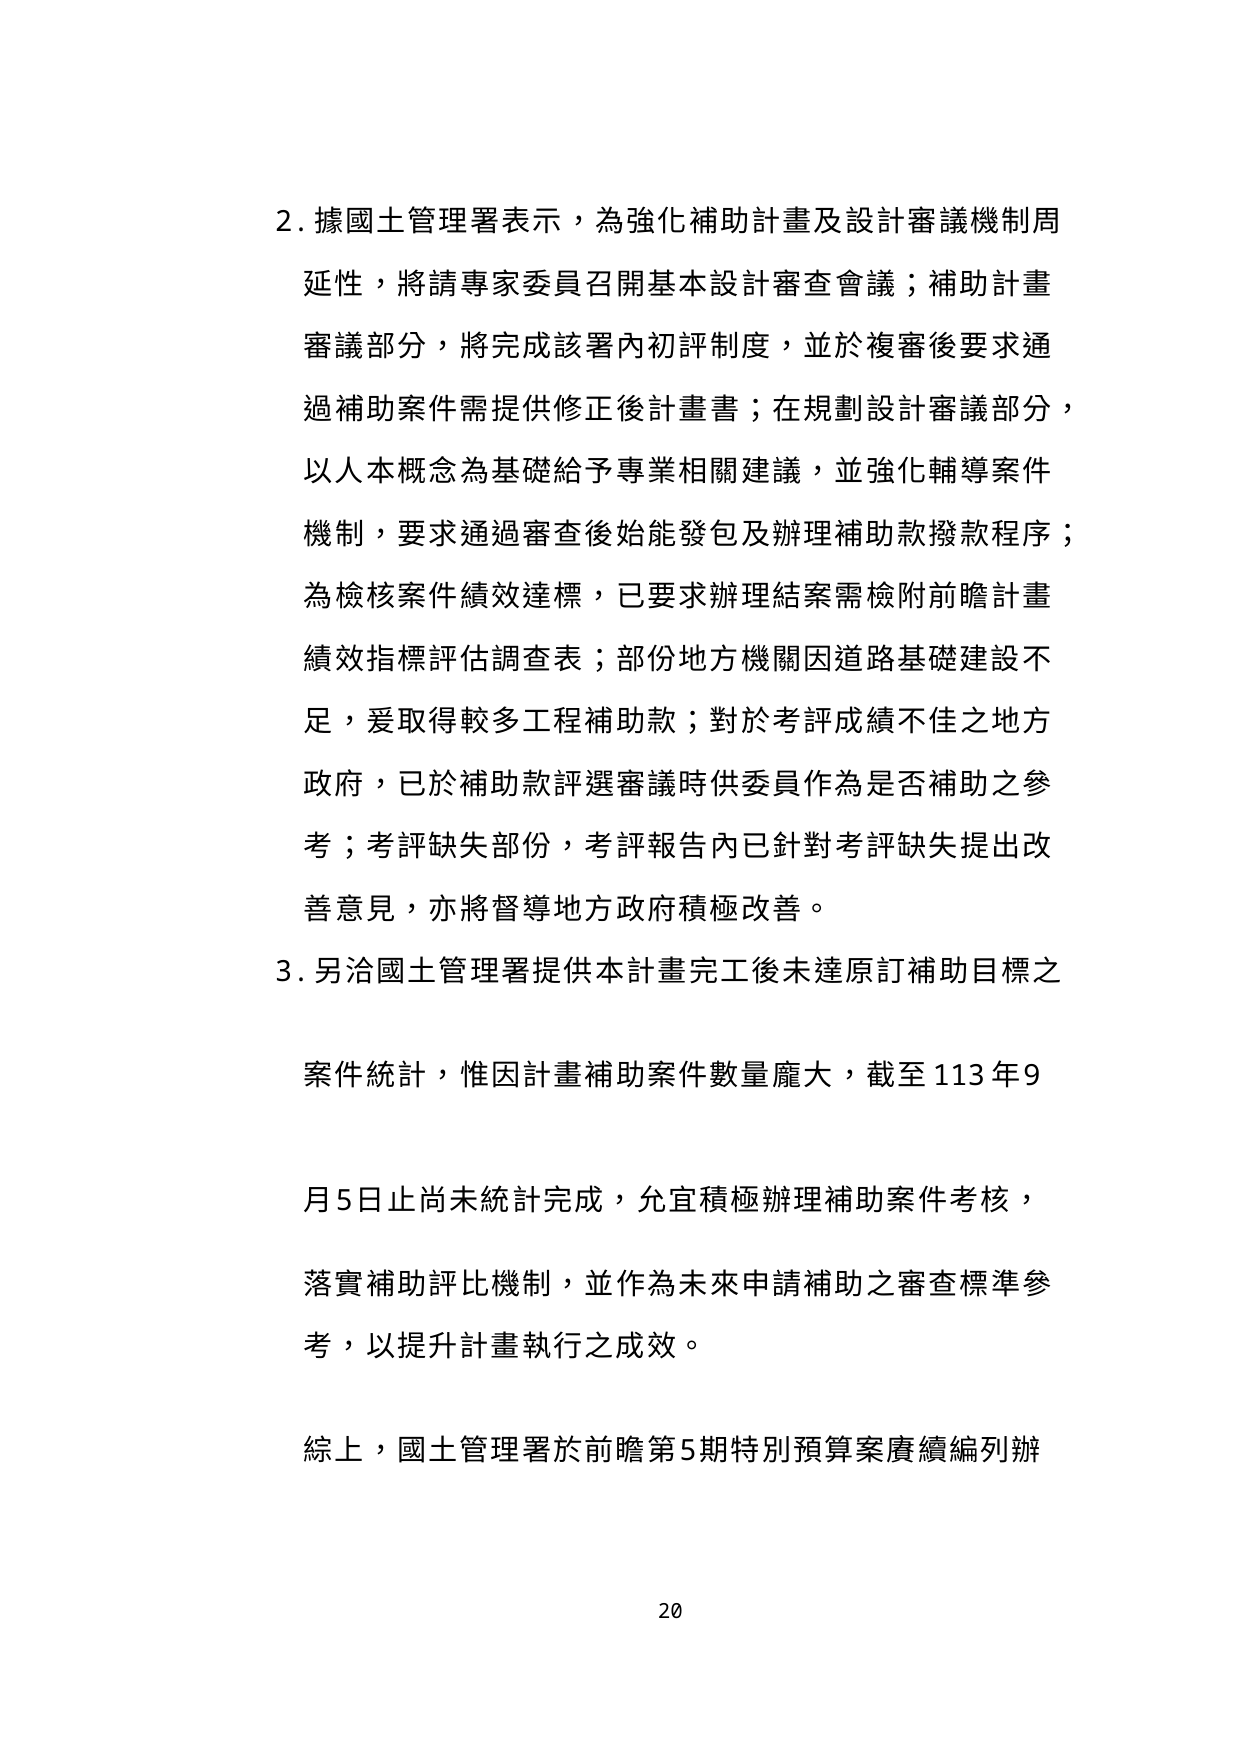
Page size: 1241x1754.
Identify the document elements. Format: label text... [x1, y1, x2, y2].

text 綜上，國土管理署於前瞻第5期特別預算案賡續編列辦理「提升道路品質計畫」經費65億元，鑒於全國市區人行道普及率成長幅度偏低，且逾2成之人行道淨寬不足最低標準，允宜研謀改善。另有審查作業未臻嚴謹等情事，允宜審慎辦理補助計畫審查、監督與考核相關事宜，俾提升計畫執行成效。 [236, 1365, 1063, 1490]
text 3.另洽國土管理署提供本計畫完工後未達原訂補助目標之案件統計，惟因計畫補助案件數量龐大，截至113年9月5日止尚未統計完成，允宜積極辦理補助案件考核，落實補助評比機制，並作為未來申請補助之審查標準參考，以提升計畫執行之成效。 [266, 927, 1063, 1365]
text 2.據國土管理署表示，為強化補助計畫及設計審議機制周延性，將請專家委員召開基本設計審查會議；補助計畫審議部分，將完成該署內初評制度，並於複審後要求通過補助案件需提供修正後計畫書；在規劃設計審議部分，以人本概念為基礎給予專業相關建議，並強化輔導案件機制，要求通過審查後始能發包及辦理補助款撥款程序；為檢核案件績效達標，已要求辦理結案需檢附前瞻計畫績效指標評估調查表；部份地方機關因道路基礎建設不足，爰取得較多工程補助款；對於考評成績不佳之地方政府，已於補助款評選審議時供委員作為是否補助之參考；考評缺失部份，考評報告內已針對考評缺失提出改善意見，亦將督導地方政府積極改善。 [266, 177, 1063, 927]
